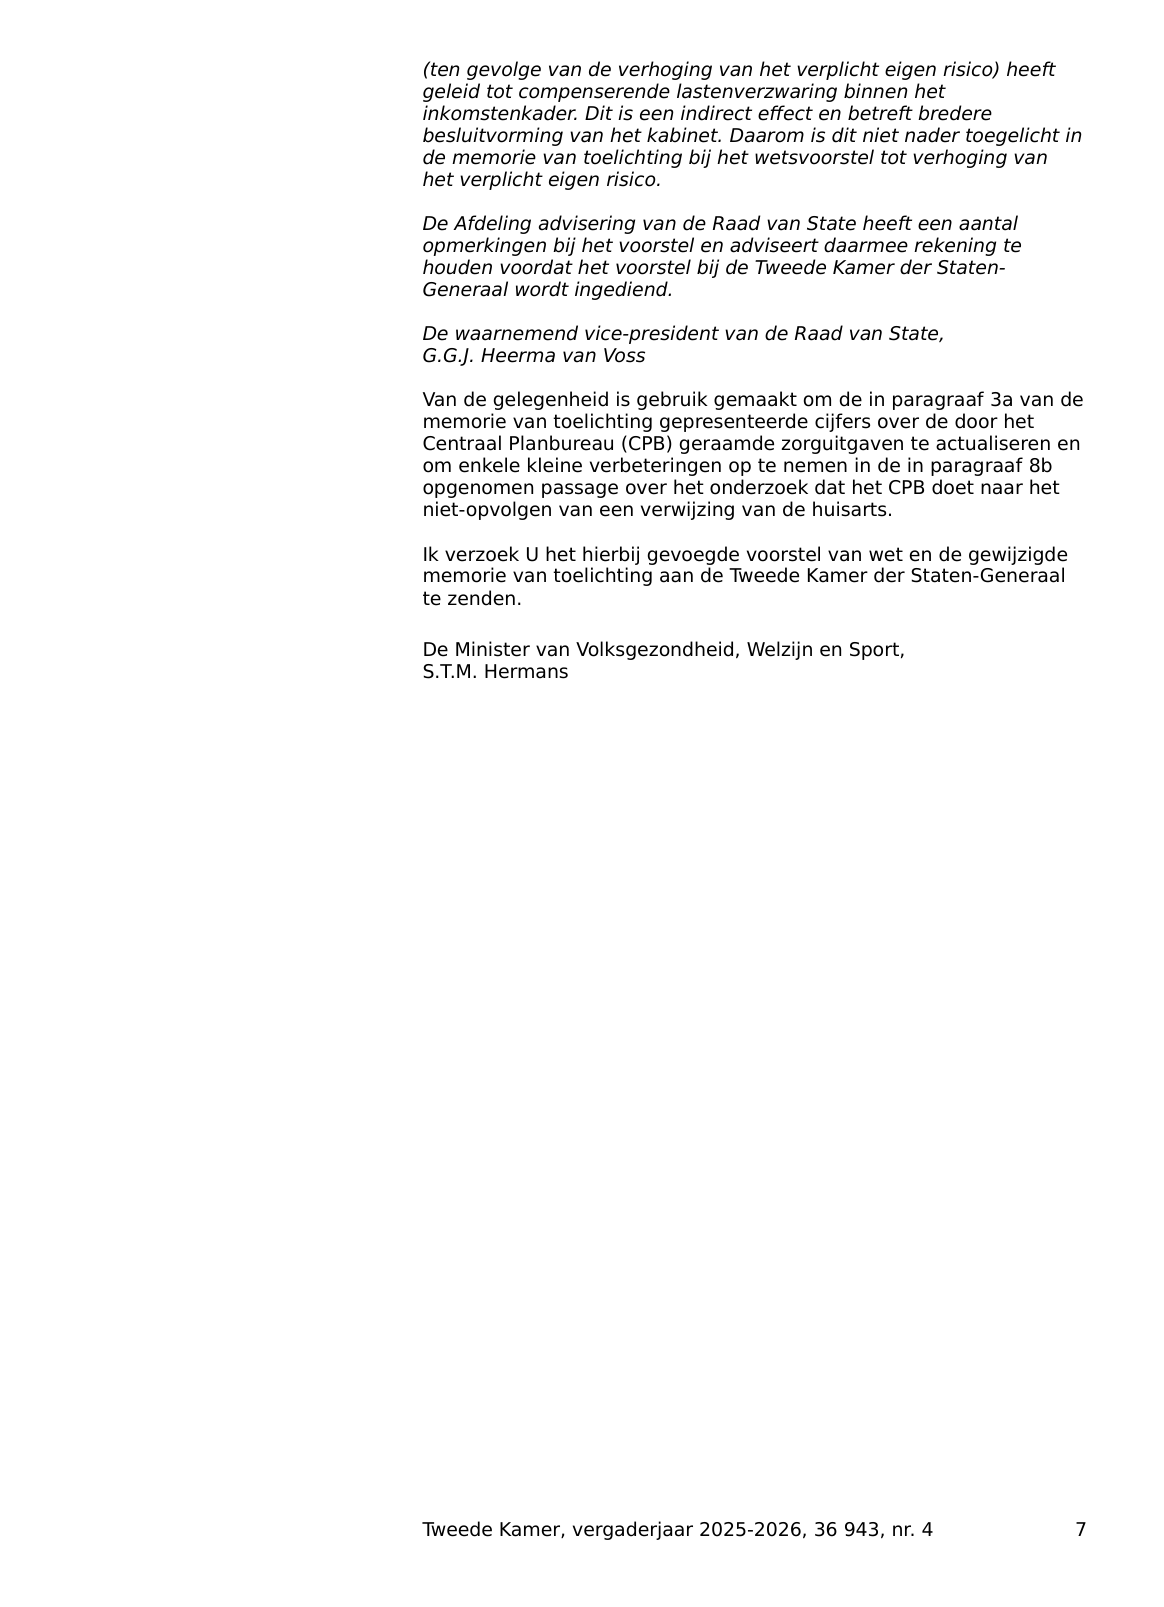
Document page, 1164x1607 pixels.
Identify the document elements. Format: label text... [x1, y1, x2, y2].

text G.G.J. Heerma van Voss [422, 345, 1087, 367]
text Van de gelegenheid is gebruik gemaakt om de in paragraaf 3a van de memorie van toelichting gepresenteerde cijfers over de door het Centraal Planbureau (CPB) geraamde zorguitgaven te actualiseren en om enkele kleine verbeteringen op te nemen in de in paragraaf 8b opgenomen passage over het onderzoek dat het CPB doet naar het niet-opvolgen van een verwijzing van de huisarts. [422, 389, 1087, 521]
text De Afdeling advisering van de Raad van State heeft een aantal opmerkingen bij het voorstel en adviseert daarmee rekening te houden voordat het voorstel bij de Tweede Kamer der Staten-Generaal wordt ingediend. [422, 213, 1087, 301]
text De Minister van Volksgezondheid, Welzijn en Sport, S.T.M. Hermans [422, 639, 1087, 683]
text De waarnemend vice-president van de Raad van State, [422, 323, 1087, 345]
text Ik verzoek U het hierbij gevoegde voorstel van wet en de gewijzigde memorie van toelichting aan de Tweede Kamer der Staten-Generaal te zenden. [422, 543, 1087, 609]
text (ten gevolge van de verhoging van het verplicht eigen risico) heeft geleid tot compenserende lastenverzwaring binnen het inkomstenkader. Dit is een indirect effect en betreft bredere besluitvorming van het kabinet. Daarom is dit niet nader toegelicht in de memorie van toelichting bij het wetsvoorstel tot verhoging van het verplicht eigen risico. [422, 59, 1087, 191]
